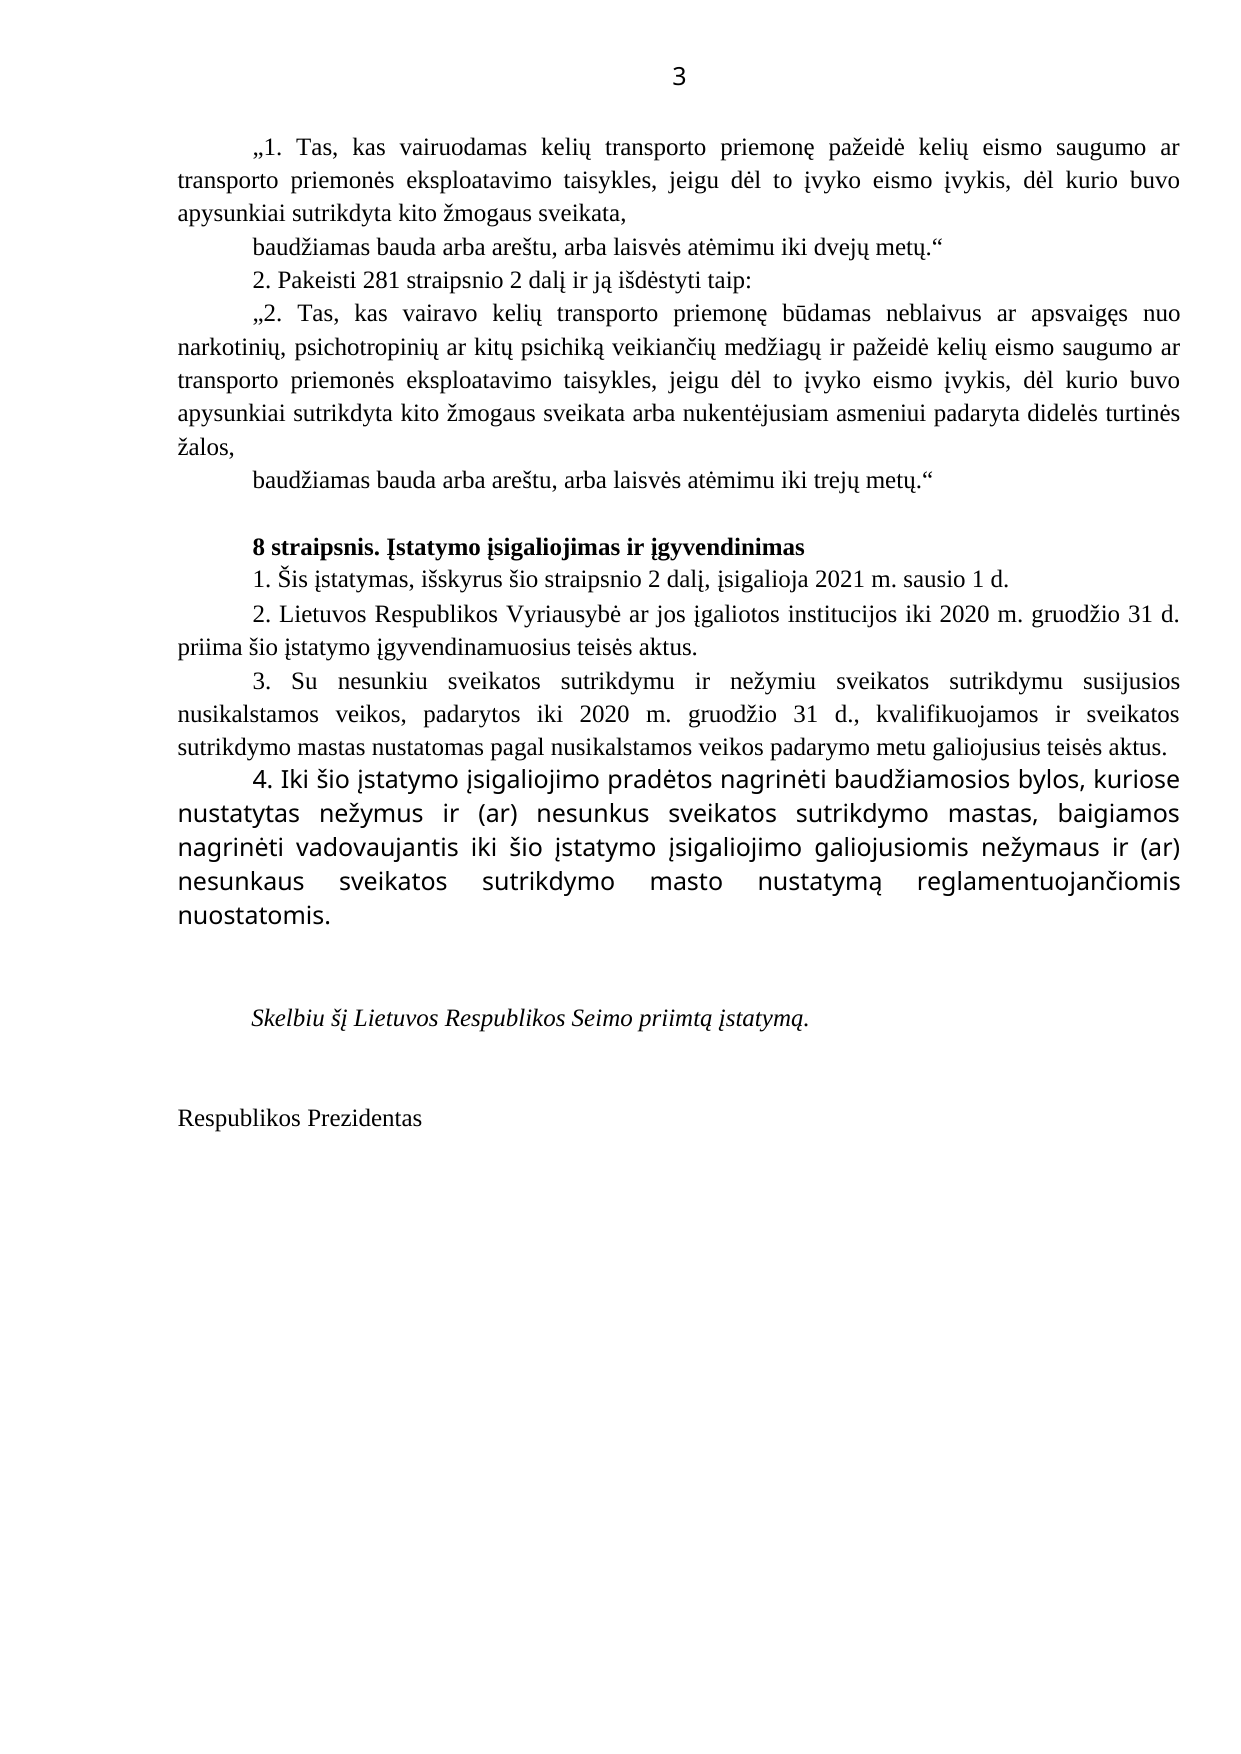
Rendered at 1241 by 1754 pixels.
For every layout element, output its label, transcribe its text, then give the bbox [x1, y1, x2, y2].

text „2. Tas, kas vairavo kelių transporto priemonę būdamas neblaivus ar apsvaigęs nuo narkotinių, psichotropinių ar kitų psichiką veikiančių medžiagų ir pažeidė kelių eismo saugumo ar transporto priemonės eksploatavimo taisykles, jeigu dėl to įvyko eismo įvykis, dėl kurio buvo apysunkiai sutrikdyta kito žmogaus sveikata arba nukentėjusiam asmeniui padaryta didelės turtinės žalos, [177, 294, 1181, 461]
text 2. Lietuvos Respublikos Vyriausybė ar jos įgaliotos institucijos iki 2020 m. gruodžio 31 d. priima šio įstatymo įgyvendinamuosius teisės aktus. [177, 594, 1181, 661]
text 8 straipsnis. Įstatymo įsigaliojimas ir įgyvendinimas [177, 527, 1181, 561]
text 2. Pakeisti 281 straipsnio 2 dalį ir ją išdėstyti taip: [177, 261, 1181, 294]
text baudžiamas bauda arba areštu, arba laisvės atėmimu iki trejų metų.“ [177, 461, 1181, 494]
text Skelbiu šį Lietuvos Respublikos Seimo priimtą įstatymą. [177, 998, 1181, 1032]
text 1. Šis įstatymas, išskyrus šio straipsnio 2 dalį, įsigalioja 2021 m. sausio 1 d. [177, 561, 1181, 594]
text 3. Su nesunkiu sveikatos sutrikdymu ir nežymiu sveikatos sutrikdymu susijusios nusikalstamos veikos, padarytos iki 2020 m. gruodžio 31 d., kvalifikuojamos ir sveikatos sutrikdymo mastas nustatomas pagal nusikalstamos veikos padarymo metu galiojusius teisės aktus. [177, 661, 1181, 761]
text 4. Iki šio įstatymo įsigaliojimo pradėtos nagrinėti baudžiamosios bylos, kuriose nustatytas nežymus ir (ar) nesunkus sveikatos sutrikdymo mastas, baigiamos nagrinėti vadovaujantis iki šio įstatymo įsigaliojimo galiojusiomis nežymaus ir (ar) nesunkaus sveikatos sutrikdymo masto nustatymą reglamentuojančiomis nuostatomis. [177, 761, 1181, 932]
text baudžiamas bauda arba areštu, arba laisvės atėmimu iki dvejų metų.“ [177, 227, 1181, 261]
text „1. Tas, kas vairuodamas kelių transporto priemonę pažeidė kelių eismo saugumo ar transporto priemonės eksploatavimo taisykles, jeigu dėl to įvyko eismo įvykis, dėl kurio buvo apysunkiai sutrikdyta kito žmogaus sveikata, [177, 127, 1181, 227]
text Respublikos Prezidentas [177, 1098, 1181, 1132]
